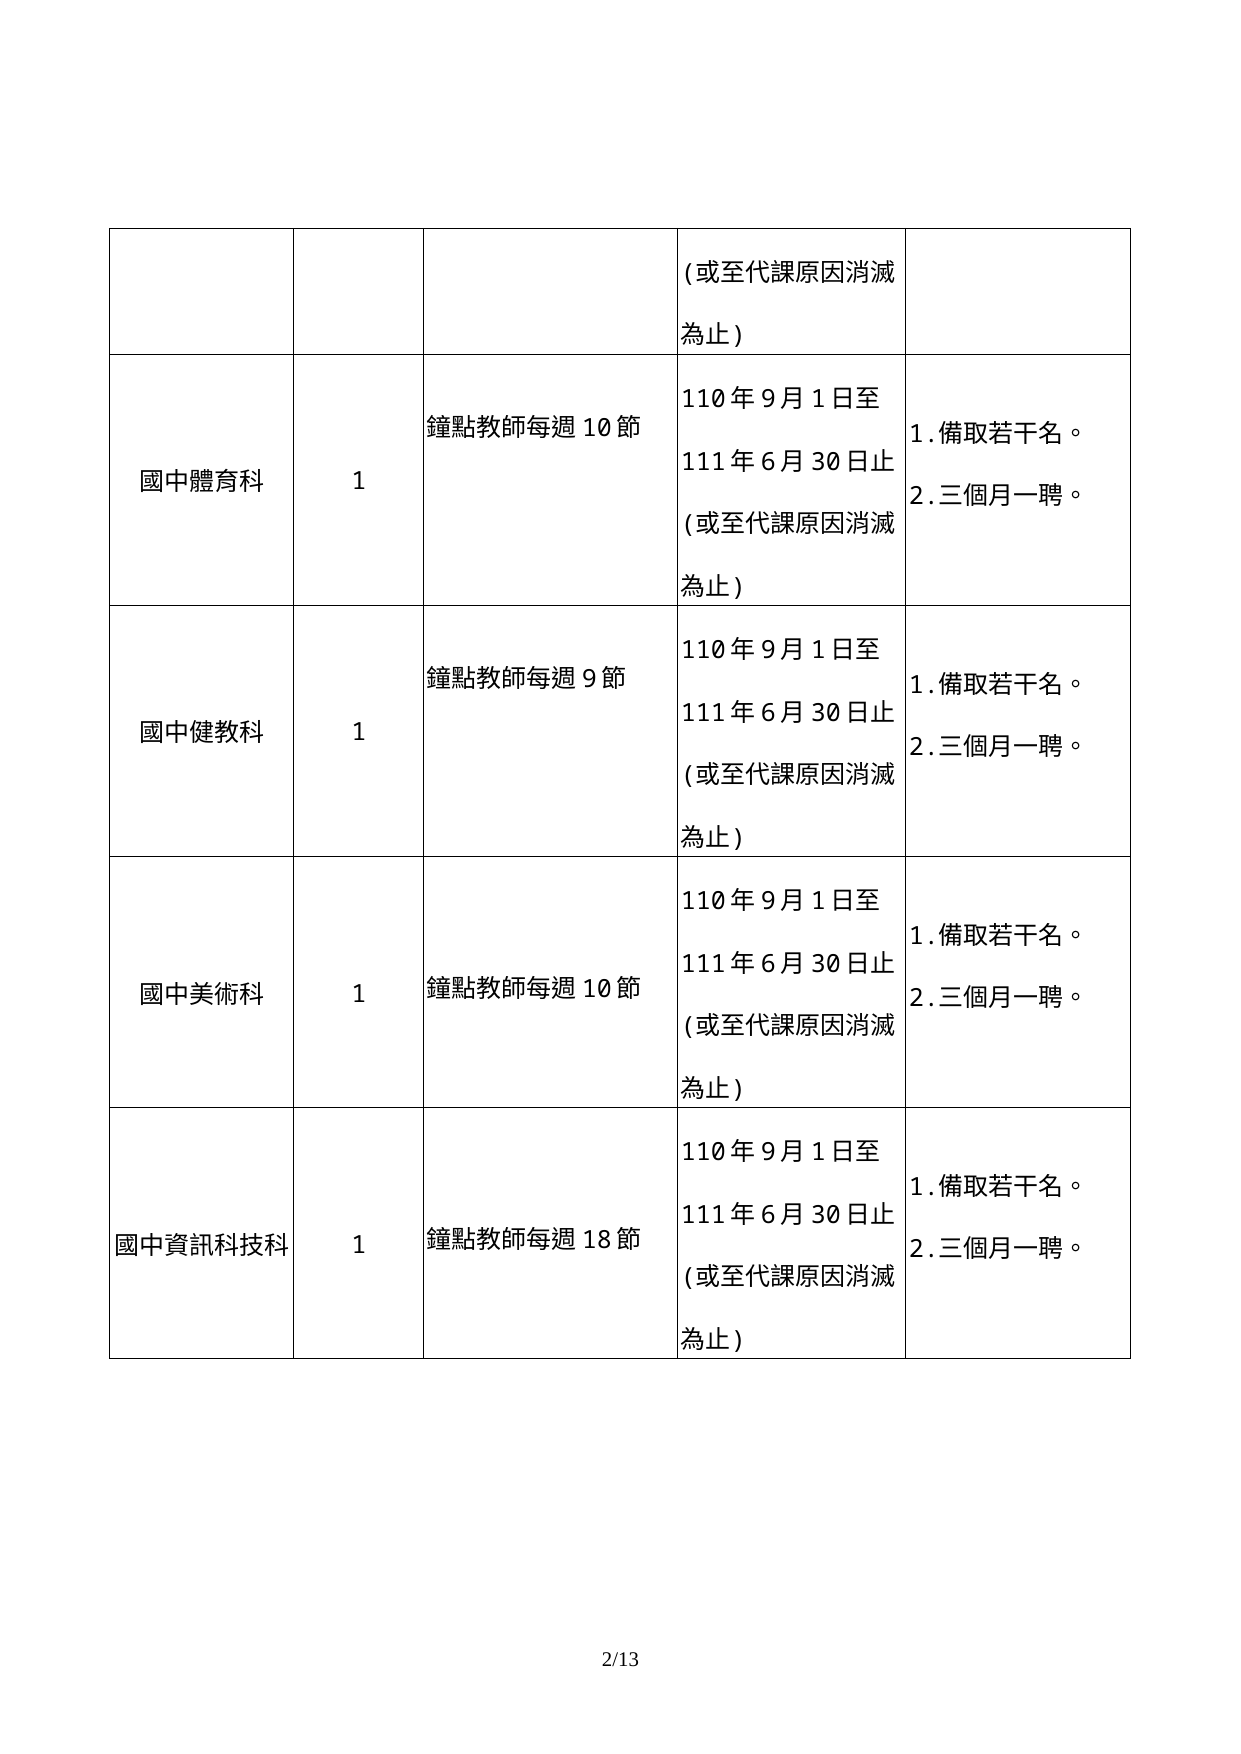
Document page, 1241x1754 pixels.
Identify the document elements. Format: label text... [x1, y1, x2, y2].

table_cell [294, 229, 423, 354]
table_cell 1 [294, 355, 423, 605]
table_cell 110年9月1日至111年6月30日止(或至代課原因消滅為止) [678, 857, 905, 1107]
table_cell 國中健教科 [110, 606, 293, 856]
table_cell 110年9月1日至111年6月30日止(或至代課原因消滅為止) [678, 606, 905, 856]
table_cell 110年9月1日至111年6月30日止(或至代課原因消滅為止) [678, 355, 905, 605]
table_cell [110, 229, 293, 354]
table_cell 1.備取若干名。 2.三個月一聘。 [906, 857, 1130, 1107]
table_cell 1 [294, 857, 423, 1107]
table_cell 鐘點教師每週10節 [424, 857, 677, 1107]
table_cell 鐘點教師每週10節 [424, 355, 677, 605]
table_cell 1 [294, 606, 423, 856]
table_cell 鐘點教師每週18節 [424, 1108, 677, 1358]
table_cell 1 [294, 1108, 423, 1358]
table_cell 110年9月1日至111年6月30日止(或至代課原因消滅為止) [678, 1108, 905, 1358]
table_cell 1.備取若干名。 2.三個月一聘。 [906, 1108, 1130, 1358]
table_cell [424, 229, 677, 354]
table_cell 國中體育科 [110, 355, 293, 605]
table_cell 1.備取若干名。 2.三個月一聘。 [906, 355, 1130, 605]
table_cell (或至代課原因消滅為止) [678, 229, 905, 354]
table_cell 國中美術科 [110, 857, 293, 1107]
table_cell 鐘點教師每週9節 [424, 606, 677, 856]
table_cell [906, 229, 1130, 354]
table_cell 國中資訊科技科 [110, 1108, 293, 1358]
table_cell 1.備取若干名。 2.三個月一聘。 [906, 606, 1130, 856]
